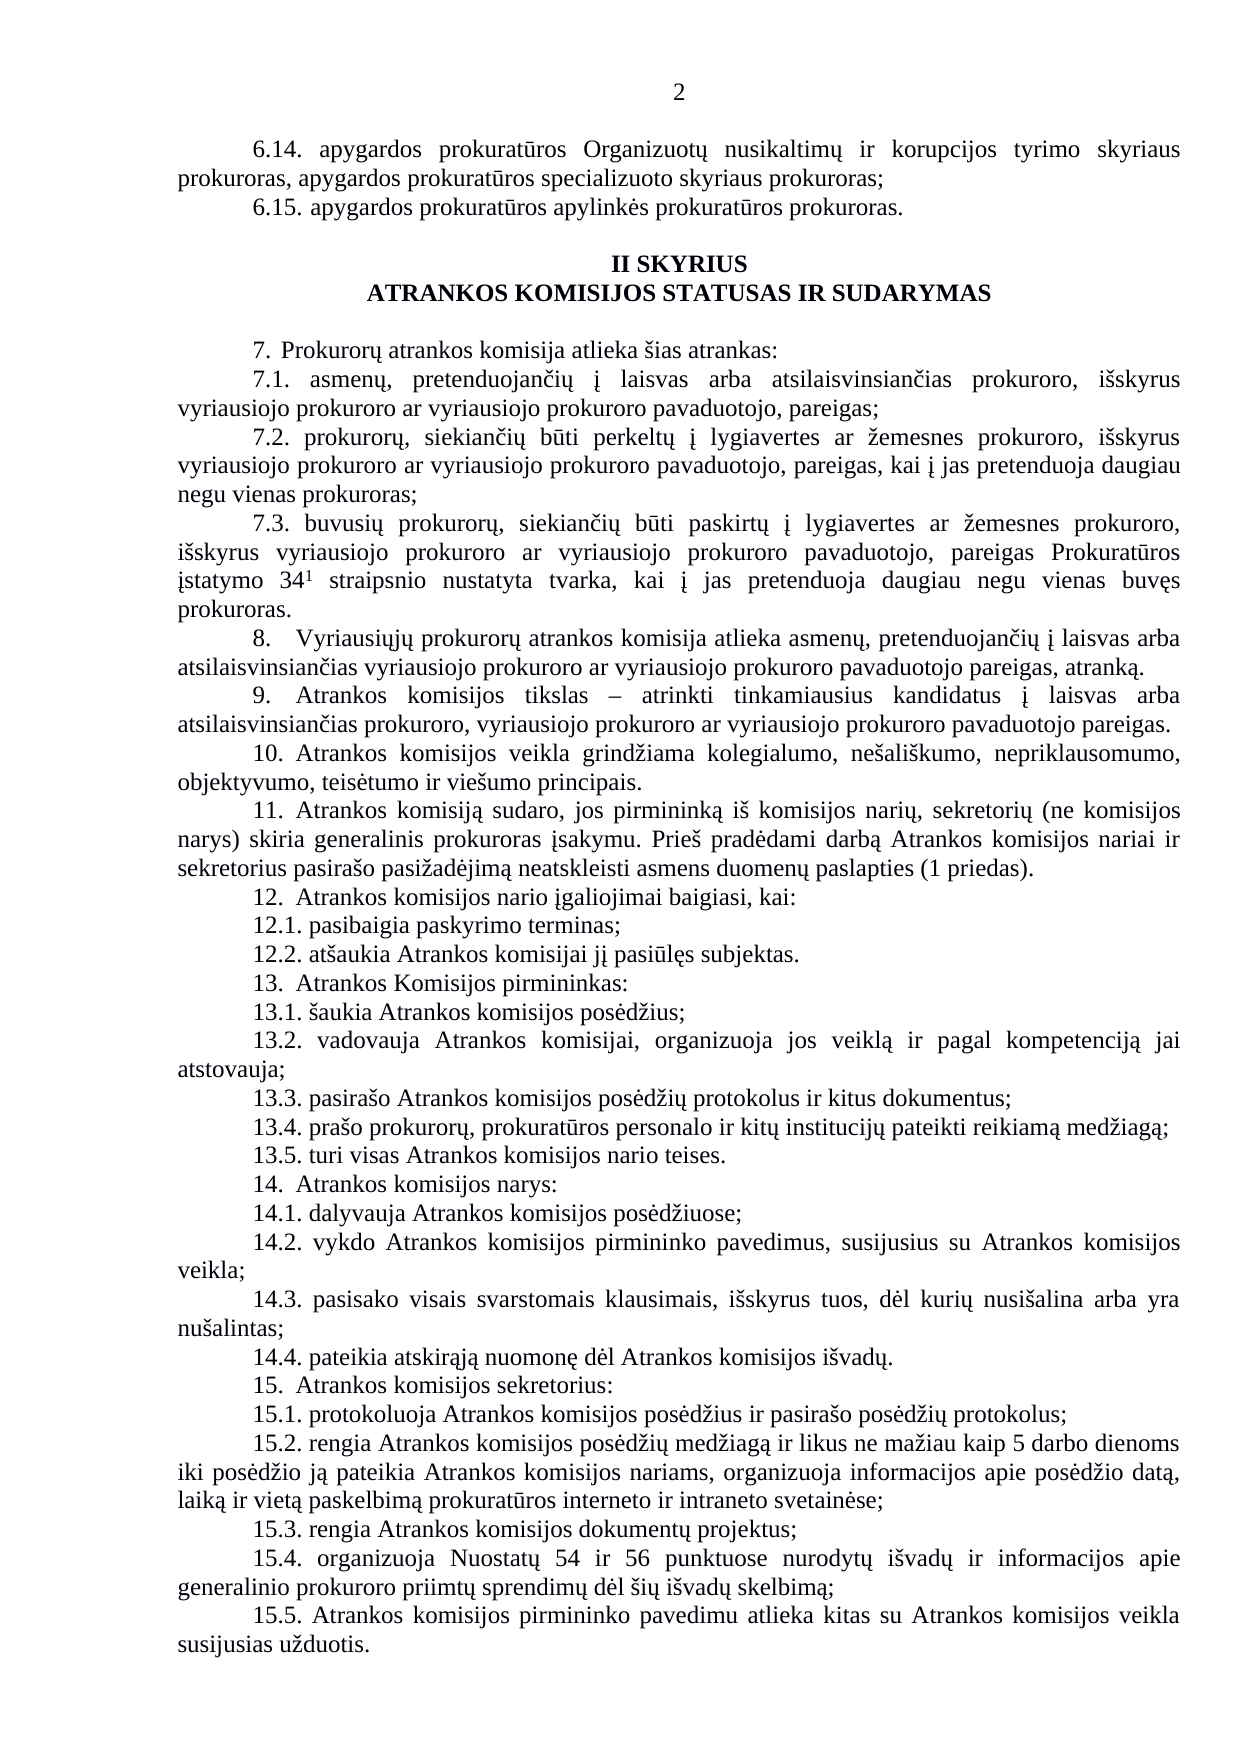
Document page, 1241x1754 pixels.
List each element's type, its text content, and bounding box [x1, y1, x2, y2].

text 14.1. dalyvauja Atrankos komisijos posėdžiuose; [177, 1198, 1181, 1227]
text 13.2. vadovauja Atrankos komisijai, organizuoja jos veiklą ir pagal kompetenciją jai atstovauja; [177, 1026, 1181, 1083]
text 13.4. prašo prokurorų, prokuratūros personalo ir kitų institucijų pateikti reikiamą medžiagą; [177, 1112, 1181, 1141]
text ATRANKOS KOMISIJOS STATUSAS IR SUDARYMAS [177, 278, 1181, 307]
text 15.5. Atrankos komisijos pirmininko pavedimu atlieka kitas su Atrankos komisijos veikla susijusias užduotis. [177, 1601, 1181, 1658]
text 12.2. atšaukia Atrankos komisijai jį pasiūlęs subjektas. [177, 939, 1181, 968]
text 14.2. vykdo Atrankos komisijos pirmininko pavedimus, susijusius su Atrankos komisijos veikla; [177, 1227, 1181, 1284]
text 15.3. rengia Atrankos komisijos dokumentų projektus; [177, 1514, 1181, 1543]
text 15.4. organizuoja Nuostatų 54 ir 56 punktuose nurodytų išvadų ir informacijos apie generalinio prokuroro priimtų sprendimų dėl šių išvadų skelbimą; [177, 1543, 1181, 1601]
text 7.1. asmenų, pretenduojančių į laisvas arba atsilaisvinsiančias prokuroro, išskyrus vyriausiojo prokuroro ar vyriausiojo prokuroro pavaduotojo, pareigas; [177, 364, 1181, 422]
text 14. Atrankos komisijos narys: [177, 1169, 1181, 1198]
text 9. Atrankos komisijos tikslas – atrinkti tinkamiausius kandidatus į laisvas arba atsilaisvinsiančias prokuroro, vyriausiojo prokuroro ar vyriausiojo prokuroro pavaduotojo pareigas. [177, 681, 1181, 738]
text 7.3. buvusių prokurorų, siekiančių būti paskirtų į lygiavertes ar žemesnes prokuroro, išskyrus vyriausiojo prokuroro ar vyriausiojo prokuroro pavaduotojo, pareigas Prokuratūros įstatymo 341 straipsnio nustatyta tvarka, kai į jas pretenduoja daugiau negu vienas buvęs prokuroras. [177, 508, 1181, 623]
text 13.1. šaukia Atrankos komisijos posėdžius; [177, 997, 1181, 1026]
text 6.15. apygardos prokuratūros apylinkės prokuratūros prokuroras. [177, 192, 1181, 221]
text 7. Prokurorų atrankos komisija atlieka šias atrankas: [177, 336, 1181, 364]
text 10. Atrankos komisijos veikla grindžiama kolegialumo, nešališkumo, nepriklausomumo, objektyvumo, teisėtumo ir viešumo principais. [177, 738, 1181, 796]
text 6.14. apygardos prokuratūros Organizuotų nusikaltimų ir korupcijos tyrimo skyriaus prokuroras, apygardos prokuratūros specializuoto skyriaus prokuroras; [177, 134, 1181, 192]
text 12.1. pasibaigia paskyrimo terminas; [177, 911, 1181, 939]
text 8. Vyriausiųjų prokurorų atrankos komisija atlieka asmenų, pretenduojančių į laisvas arba atsilaisvinsiančias vyriausiojo prokuroro ar vyriausiojo prokuroro pavaduotojo pareigas, atranką. [177, 623, 1181, 681]
text 13. Atrankos Komisijos pirmininkas: [177, 968, 1181, 997]
text 13.5. turi visas Atrankos komisijos nario teises. [177, 1141, 1181, 1169]
text 15. Atrankos komisijos sekretorius: [177, 1371, 1181, 1399]
text II SKYRIUS [177, 249, 1181, 278]
text 14.4. pateikia atskirąją nuomonę dėl Atrankos komisijos išvadų. [177, 1342, 1181, 1371]
text 11. Atrankos komisiją sudaro, jos pirmininką iš komisijos narių, sekretorių (ne komisijos narys) skiria generalinis prokuroras įsakymu. Prieš pradėdami darbą Atrankos komisijos nariai ir sekretorius pasirašo pasižadėjimą neatskleisti asmens duomenų paslapties (1 priedas). [177, 796, 1181, 882]
text 12. Atrankos komisijos nario įgaliojimai baigiasi, kai: [177, 882, 1181, 911]
text 15.2. rengia Atrankos komisijos posėdžių medžiagą ir likus ne mažiau kaip 5 darbo dienoms iki posėdžio ją pateikia Atrankos komisijos nariams, organizuoja informacijos apie posėdžio datą, laiką ir vietą paskelbimą prokuratūros interneto ir intraneto svetainėse; [177, 1428, 1181, 1514]
text 7.2. prokurorų, siekiančių būti perkeltų į lygiavertes ar žemesnes prokuroro, išskyrus vyriausiojo prokuroro ar vyriausiojo prokuroro pavaduotojo, pareigas, kai į jas pretenduoja daugiau negu vienas prokuroras; [177, 422, 1181, 508]
text 15.1. protokoluoja Atrankos komisijos posėdžius ir pasirašo posėdžių protokolus; [177, 1399, 1181, 1428]
text 13.3. pasirašo Atrankos komisijos posėdžių protokolus ir kitus dokumentus; [177, 1083, 1181, 1112]
text 14.3. pasisako visais svarstomais klausimais, išskyrus tuos, dėl kurių nusišalina arba yra nušalintas; [177, 1284, 1181, 1342]
